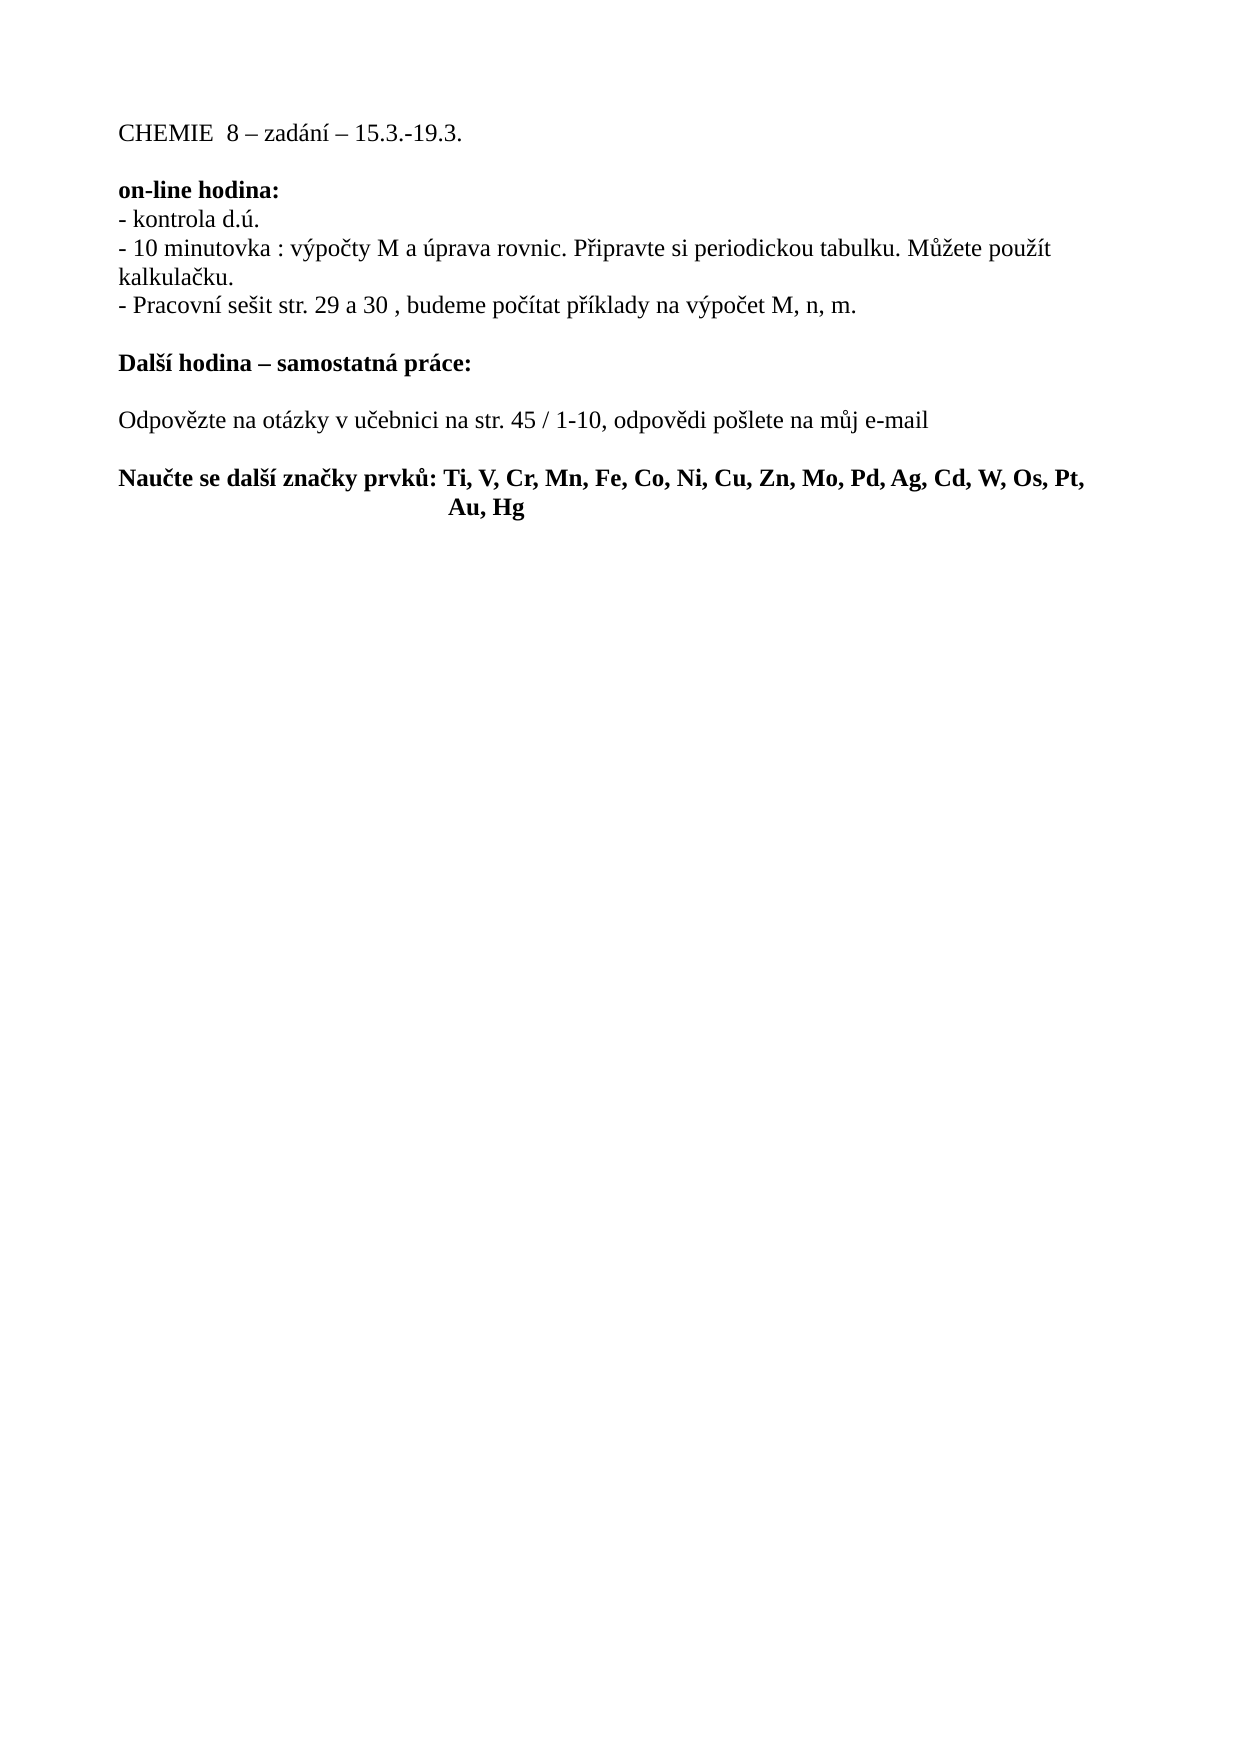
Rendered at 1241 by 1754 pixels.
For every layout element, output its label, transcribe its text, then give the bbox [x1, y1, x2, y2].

text Odpovězte na otázky v učebnici na str. 45 / 1-10, odpovědi pošlete na můj e-mail [118, 406, 1122, 434]
text - kontrola d.ú. [118, 204, 1122, 233]
text Další hodina – samostatná práce: [118, 348, 1122, 377]
text Naučte se další značky prvků: Ti, V, Cr, Mn, Fe, Co, Ni, Cu, Zn, Mo, Pd, Ag, Cd, W, Os, Pt, [118, 463, 1122, 492]
text Au, Hg [118, 492, 1122, 521]
text on-line hodina: [118, 176, 1122, 204]
text CHEMIE 8 – zadání – 15.3.-19.3. [118, 118, 1122, 147]
text - 10 minutovka : výpočty M a úprava rovnic. Připravte si periodickou tabulku. Můžete použít kalkulačku. [118, 233, 1122, 291]
text - Pracovní sešit str. 29 a 30 , budeme počítat příklady na výpočet M, n, m. [118, 291, 1122, 319]
